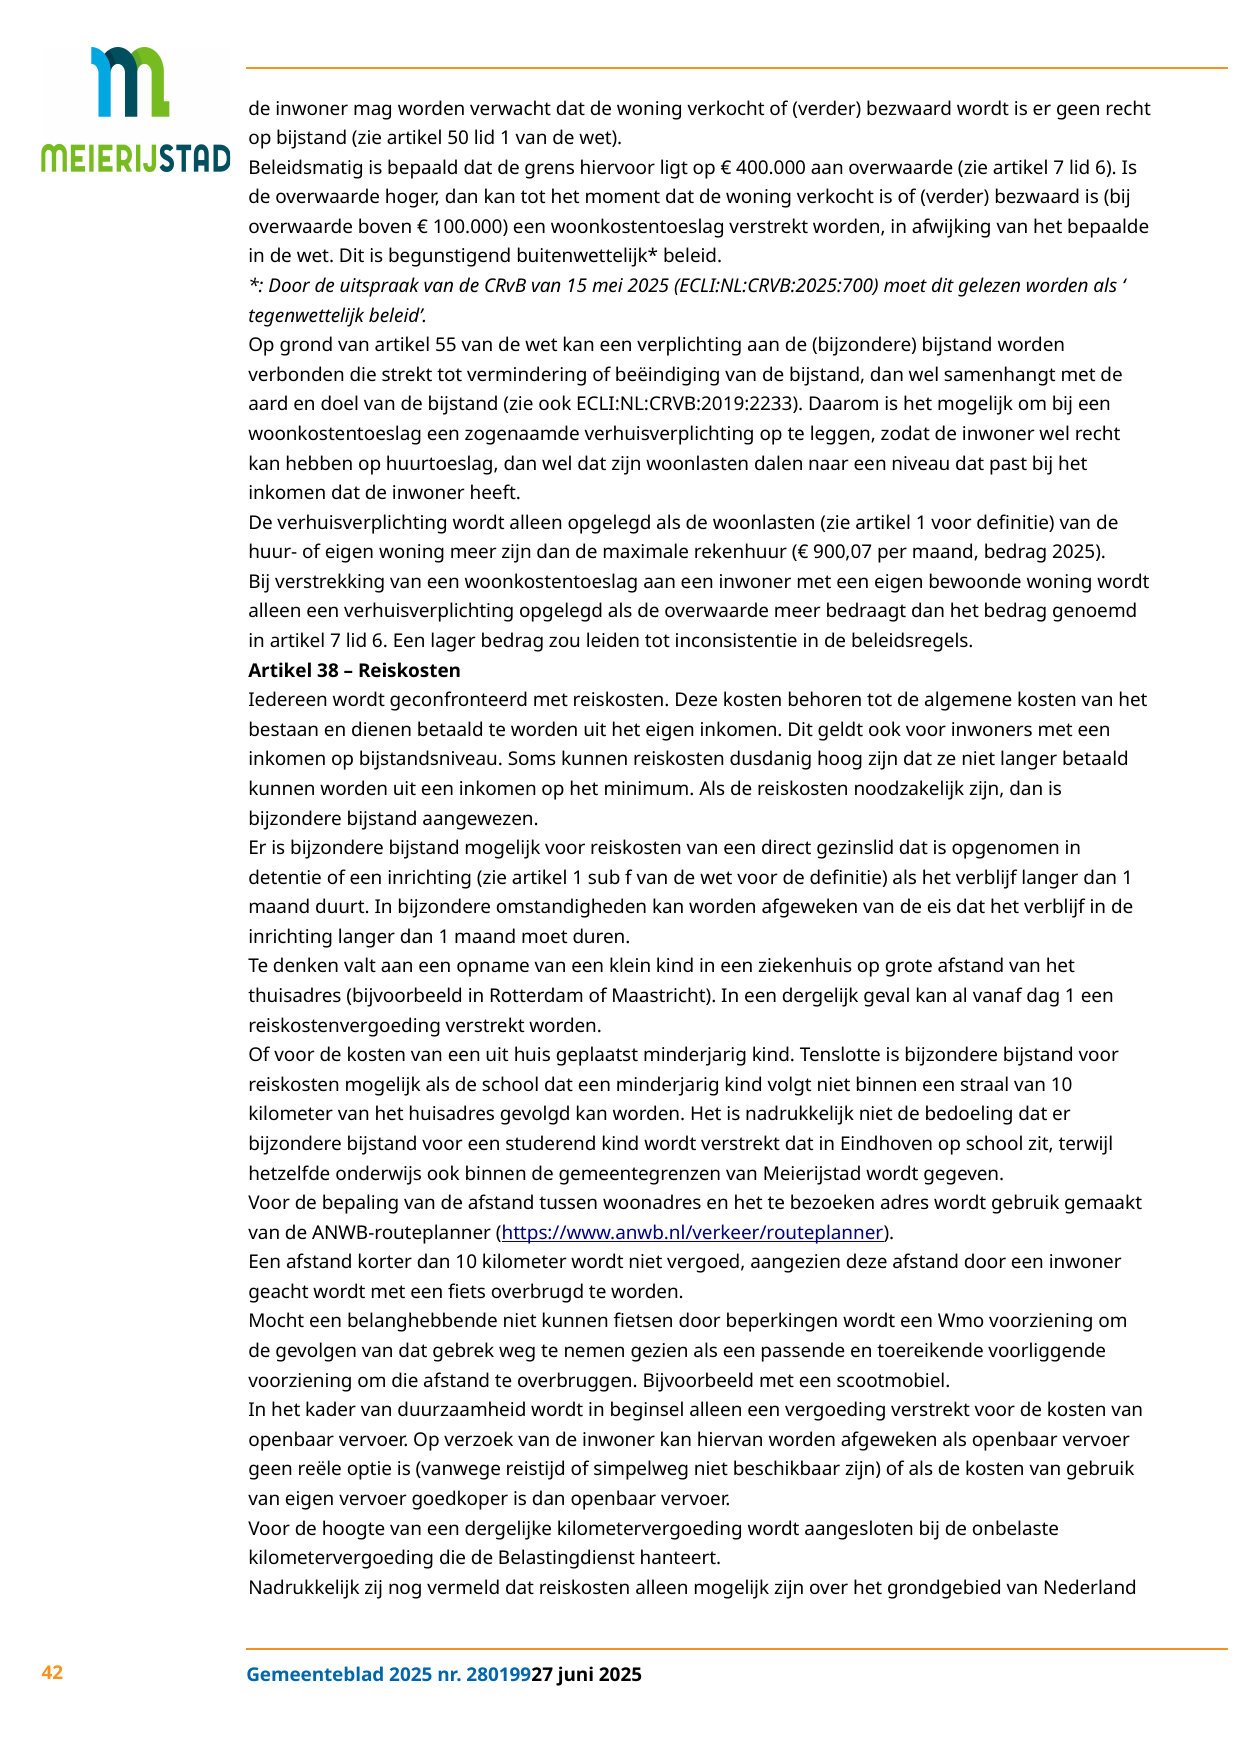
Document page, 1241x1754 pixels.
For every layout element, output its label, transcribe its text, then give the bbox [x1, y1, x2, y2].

text Nadrukkelijk zij nog vermeld dat reiskosten alleen mogelijk zijn over het grondgebied van Nederland [248, 1574, 1152, 1600]
text de inwoner mag worden verwacht dat de woning verkocht of (verder) bezwaard wordt is er geen recht op bijstand (zie artikel 50 lid 1 van de wet). [248, 95, 1152, 150]
text Te denken valt aan een opname van een klein kind in een ziekenhuis op grote afstand van het thuisadres (bijvoorbeeld in Rotterdam of Maastricht). In een dergelijk geval kan al vanaf dag 1 een reiskostenvergoeding verstrekt worden. [248, 953, 1152, 1038]
text De verhuisverplichting wordt alleen opgelegd als de woonlasten (zie artikel 1 voor definitie) van de huur- of eigen woning meer zijn dan de maximale rekenhuur (€ 900,07 per maand, bedrag 2025). [248, 509, 1152, 564]
text Er is bijzondere bijstand mogelijk voor reiskosten van een direct gezinslid dat is opgenomen in detentie of een inrichting (zie artikel 1 sub f van de wet voor de definitie) als het verblijf langer dan 1 maand duurt. In bijzondere omstandigheden kan worden afgeweken van de eis dat het verblijf in de inrichting langer dan 1 maand moet duren. [248, 834, 1152, 949]
text Voor de bepaling van de afstand tussen woonadres en het te bezoeken adres wordt gebruik gemaakt van de ANWB-routeplanner (https://www.anwb.nl/verkeer/routeplanner). [248, 1189, 1152, 1245]
text Voor de hoogte van een dergelijke kilometervergoeding wordt aangesloten bij de onbelaste kilometervergoeding die de Belastingdienst hanteert. [248, 1515, 1152, 1570]
text Mocht een belanghebbende niet kunnen fietsen door beperkingen wordt een Wmo voorziening om de gevolgen van dat gebrek weg te nemen gezien als een passende en toereikende voorliggende voorziening om die afstand te overbruggen. Bijvoorbeeld met een scootmobiel. [248, 1308, 1152, 1393]
text Iedereen wordt geconfronteerd met reiskosten. Deze kosten behoren tot de algemene kosten van het bestaan en dienen betaald te worden uit het eigen inkomen. Dit geldt ook voor inwoners met een inkomen op bijstandsniveau. Soms kunnen reiskosten dusdanig hoog zijn dat ze niet langer betaald kunnen worden uit een inkomen op het minimum. Als de reiskosten noodzakelijk zijn, dan is bijzondere bijstand aangewezen. [248, 686, 1152, 831]
text Beleidsmatig is bepaald dat de grens hiervoor ligt op € 400.000 aan overwaarde (zie artikel 7 lid 6). Is de overwaarde hoger, dan kan tot het moment dat de woning verkocht is of (verder) bezwaard is (bij overwaarde boven € 100.000) een woonkostentoeslag verstrekt worden, in afwijking van het bepaalde in de wet. Dit is begunstigend buitenwettelijk* beleid. [248, 154, 1152, 268]
text In het kader van duurzaamheid wordt in beginsel alleen een vergoeding verstrekt voor de kosten van openbaar vervoer. Op verzoek van de inwoner kan hiervan worden afgeweken als openbaar vervoer geen reële optie is (vanwege reistijd of simpelweg niet beschikbaar zijn) of als de kosten van gebruik van eigen vervoer goedkoper is dan openbaar vervoer. [248, 1396, 1152, 1511]
text Een afstand korter dan 10 kilometer wordt niet vergoed, aangezien deze afstand door een inwoner geacht wordt met een fiets overbrugd te worden. [248, 1248, 1152, 1304]
text *: Door de uitspraak van de CRvB van 15 mei 2025 (ECLI:NL:CRVB:2025:700) moet dit gelezen worden als ‘ tegenwettelijk beleid’. [248, 272, 1152, 328]
picture [41, 47, 231, 172]
text Artikel 38 – Reiskosten [248, 657, 1152, 683]
text Op grond van artikel 55 van de wet kan een verplichting aan de (bijzondere) bijstand worden verbonden die strekt tot vermindering of beëindiging van de bijstand, dan wel samenhangt met de aard en doel van de bijstand (zie ook ECLI:NL:CRVB:2019:2233). Daarom is het mogelijk om bij een woonkostentoeslag een zogenaamde verhuisverplichting op te leggen, zodat de inwoner wel recht kan hebben op huurtoeslag, dan wel dat zijn woonlasten dalen naar een niveau dat past bij het inkomen dat de inwoner heeft. [248, 331, 1152, 505]
text Of voor de kosten van een uit huis geplaatst minderjarig kind. Tenslotte is bijzondere bijstand voor reiskosten mogelijk als de school dat een minderjarig kind volgt niet binnen een straal van 10 kilometer van het huisadres gevolgd kan worden. Het is nadrukkelijk niet de bedoeling dat er bijzondere bijstand voor een studerend kind wordt verstrekt dat in Eindhoven op school zit, terwijl hetzelfde onderwijs ook binnen de gemeentegrenzen van Meierijstad wordt gegeven. [248, 1041, 1152, 1186]
text Bij verstrekking van een woonkostentoeslag aan een inwoner met een eigen bewoonde woning wordt alleen een verhuisverplichting opgelegd als de overwaarde meer bedraagt dan het bedrag genoemd in artikel 7 lid 6. Een lager bedrag zou leiden tot inconsistentie in de beleidsregels. [248, 568, 1152, 653]
